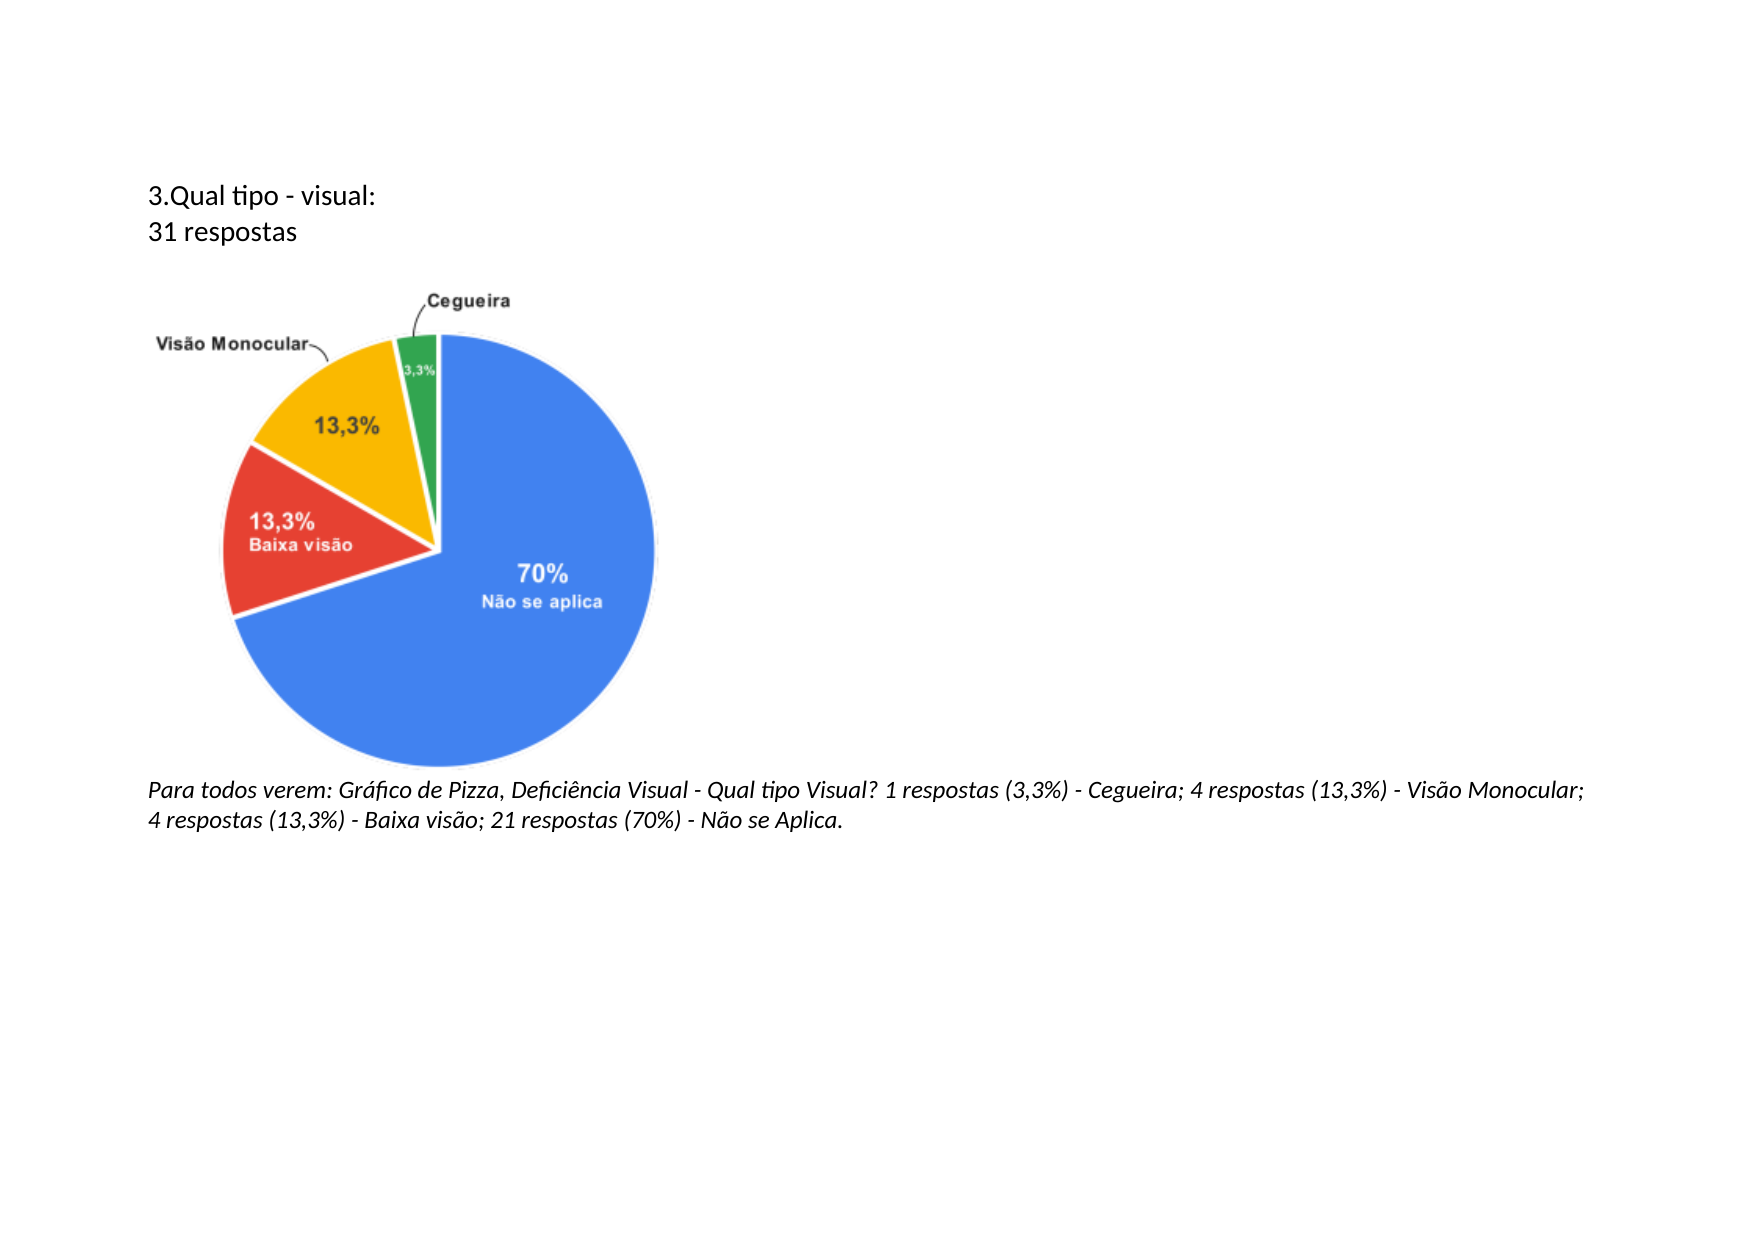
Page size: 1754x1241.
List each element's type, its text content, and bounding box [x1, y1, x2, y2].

text Para todos verem: Gráfico de Pizza, Deficiência Visual - Qual tipo Visual? 1 respostas (3,3%) - Cegueira; 4 respostas (13,3%) - Visão Monocular; 4 respostas (13,3%) - Baixa visão; 21 respostas (70%) - Não se Aplica. [148, 774, 1606, 835]
text 3.Qual tipo - visual: [148, 177, 1606, 213]
text 31 respostas [148, 213, 1606, 248]
